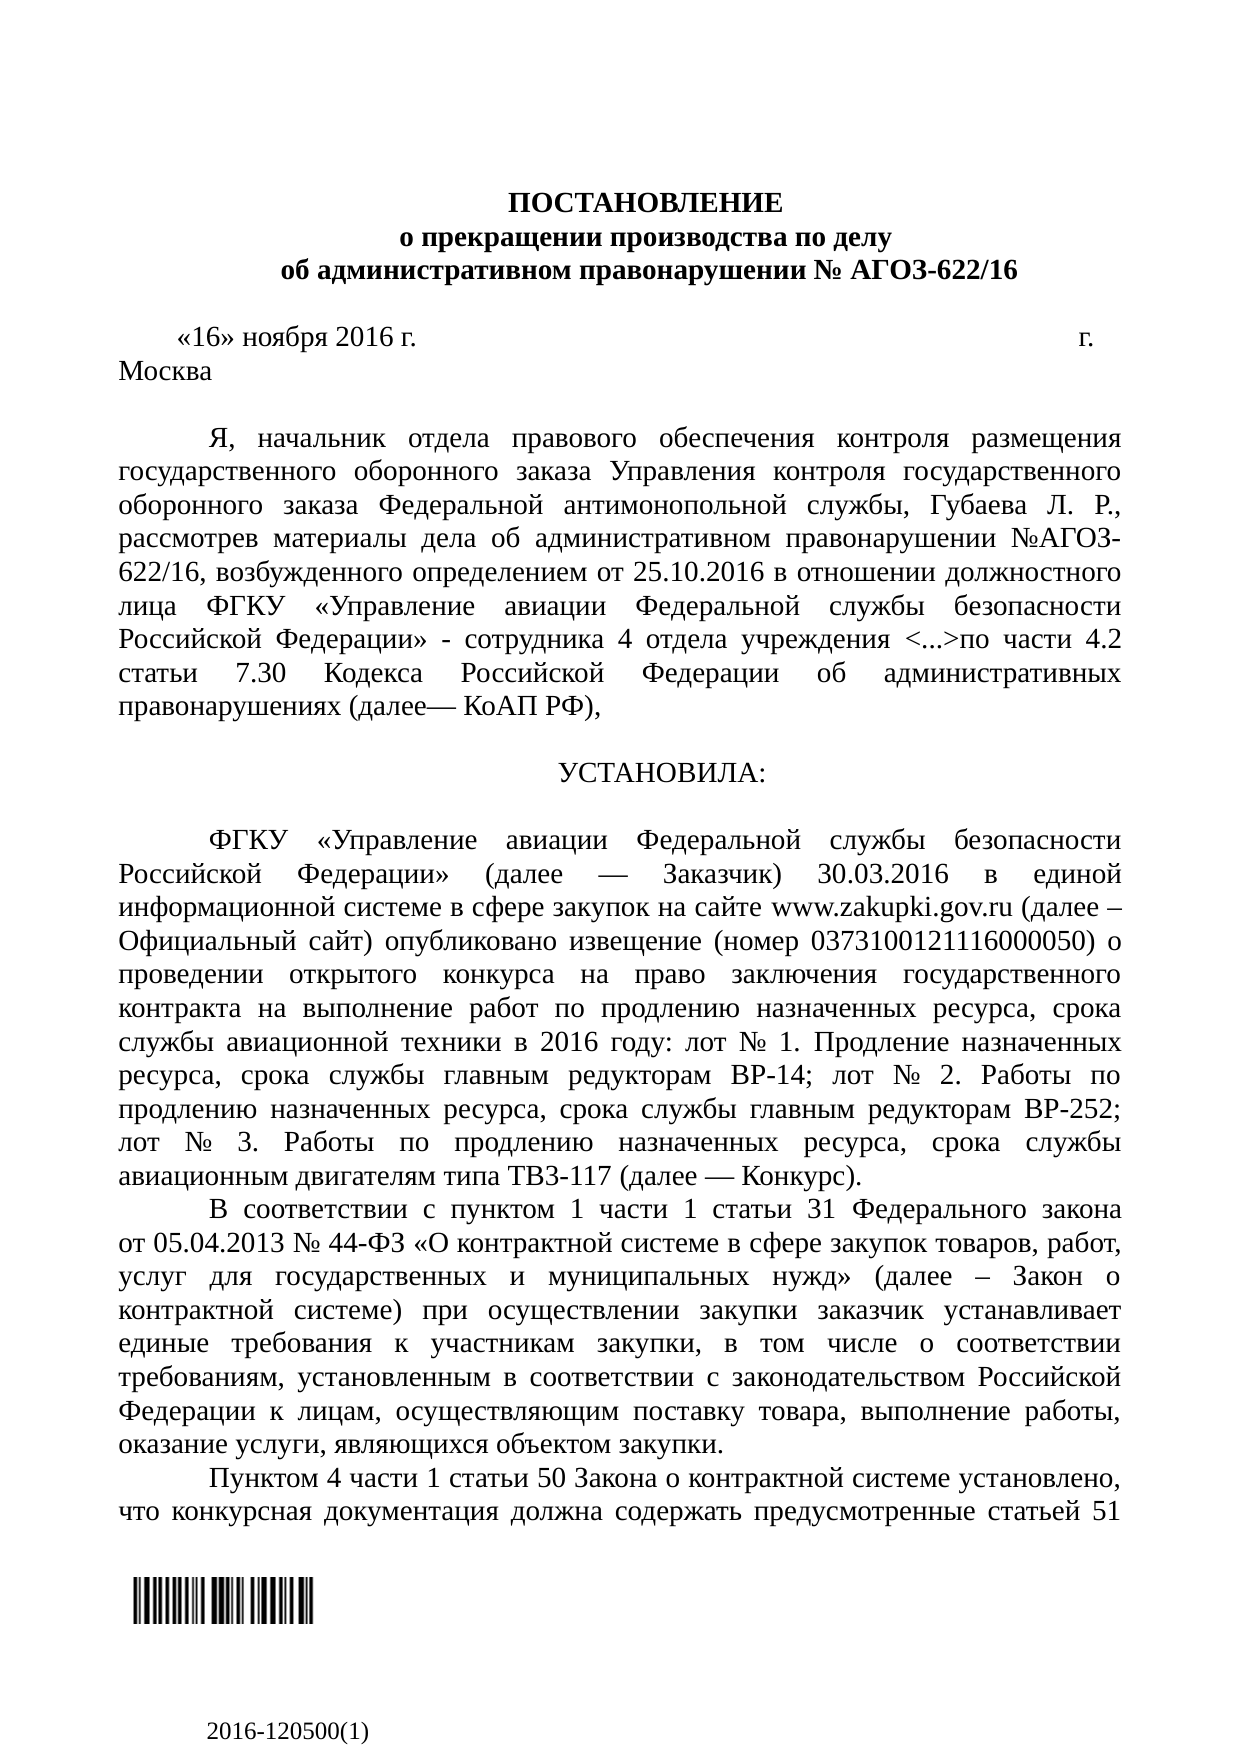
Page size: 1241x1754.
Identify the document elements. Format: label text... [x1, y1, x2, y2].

text «16» ноября 2016 г. г. Москва [118, 319, 1122, 386]
text УСТАНОВИЛА: [118, 755, 1122, 789]
text Пунктом 4 части 1 статьи 50 Закона о контрактной системе установлено, что конкурсная документация должна содержать предусмотренные статьей 51 [118, 1460, 1122, 1527]
picture [118, 1577, 331, 1624]
text о прекращении производства по делу [118, 219, 1122, 252]
text об административном правонарушении № АГОЗ-622/16 [118, 252, 1122, 286]
text В соответствии с пунктом 1 части 1 статьи 31 Федерального закона от 05.04.2013 № 44-ФЗ «О контрактной системе в сфере закупок товаров, работ, услуг для государственных и муниципальных нужд» (далее – Закон о контрактной системе) при осуществлении закупки заказчик устанавливает единые требования к участникам закупки, в том числе о соответствии требованиям, установленным в соответствии с законодательством Российской Федерации к лицам, осуществляющим поставку товара, выполнение работы, оказание услуги, являющихся объектом закупки. [118, 1191, 1122, 1460]
text ФГКУ «Управление авиации Федеральной службы безопасности Российской Федерации» (далее — Заказчик) 30.03.2016 в единой информационной системе в сфере закупок на сайте www.zakupki.gov.ru (далее – Официальный сайт) опубликовано извещение (номер 0373100121116000050) о проведении открытого конкурса на право заключения государственного контракта на выполнение работ по продлению назначенных ресурса, срока службы авиационной техники в 2016 году: лот № 1. Продление назначенных ресурса, срока службы главным редукторам ВР-14; лот № 2. Работы по продлению назначенных ресурса, срока службы главным редукторам ВР-252; лот № 3. Работы по продлению назначенных ресурса, срока службы авиационным двигателям типа ТВ3-117 (далее — Конкурс). [118, 822, 1122, 1191]
subtitle ПОСТАНОВЛЕНИЕ [118, 185, 1122, 219]
text Я, начальник отдела правового обеспечения контроля размещения государственного оборонного заказа Управления контроля государственного оборонного заказа Федеральной антимонопольной службы, Губаева Л. Р., рассмотрев материалы дела об административном правонарушении №АГОЗ-622/16, возбужденного определением от 25.10.2016 в отношении должностного лица ФГКУ «Управление авиации Федеральной службы безопасности Российской Федерации» - сотрудника 4 отдела учреждения <...>по части 4.2 статьи 7.30 Кодекса Российской Федерации об административных правонарушениях (далее— КоАП РФ), [118, 420, 1122, 722]
